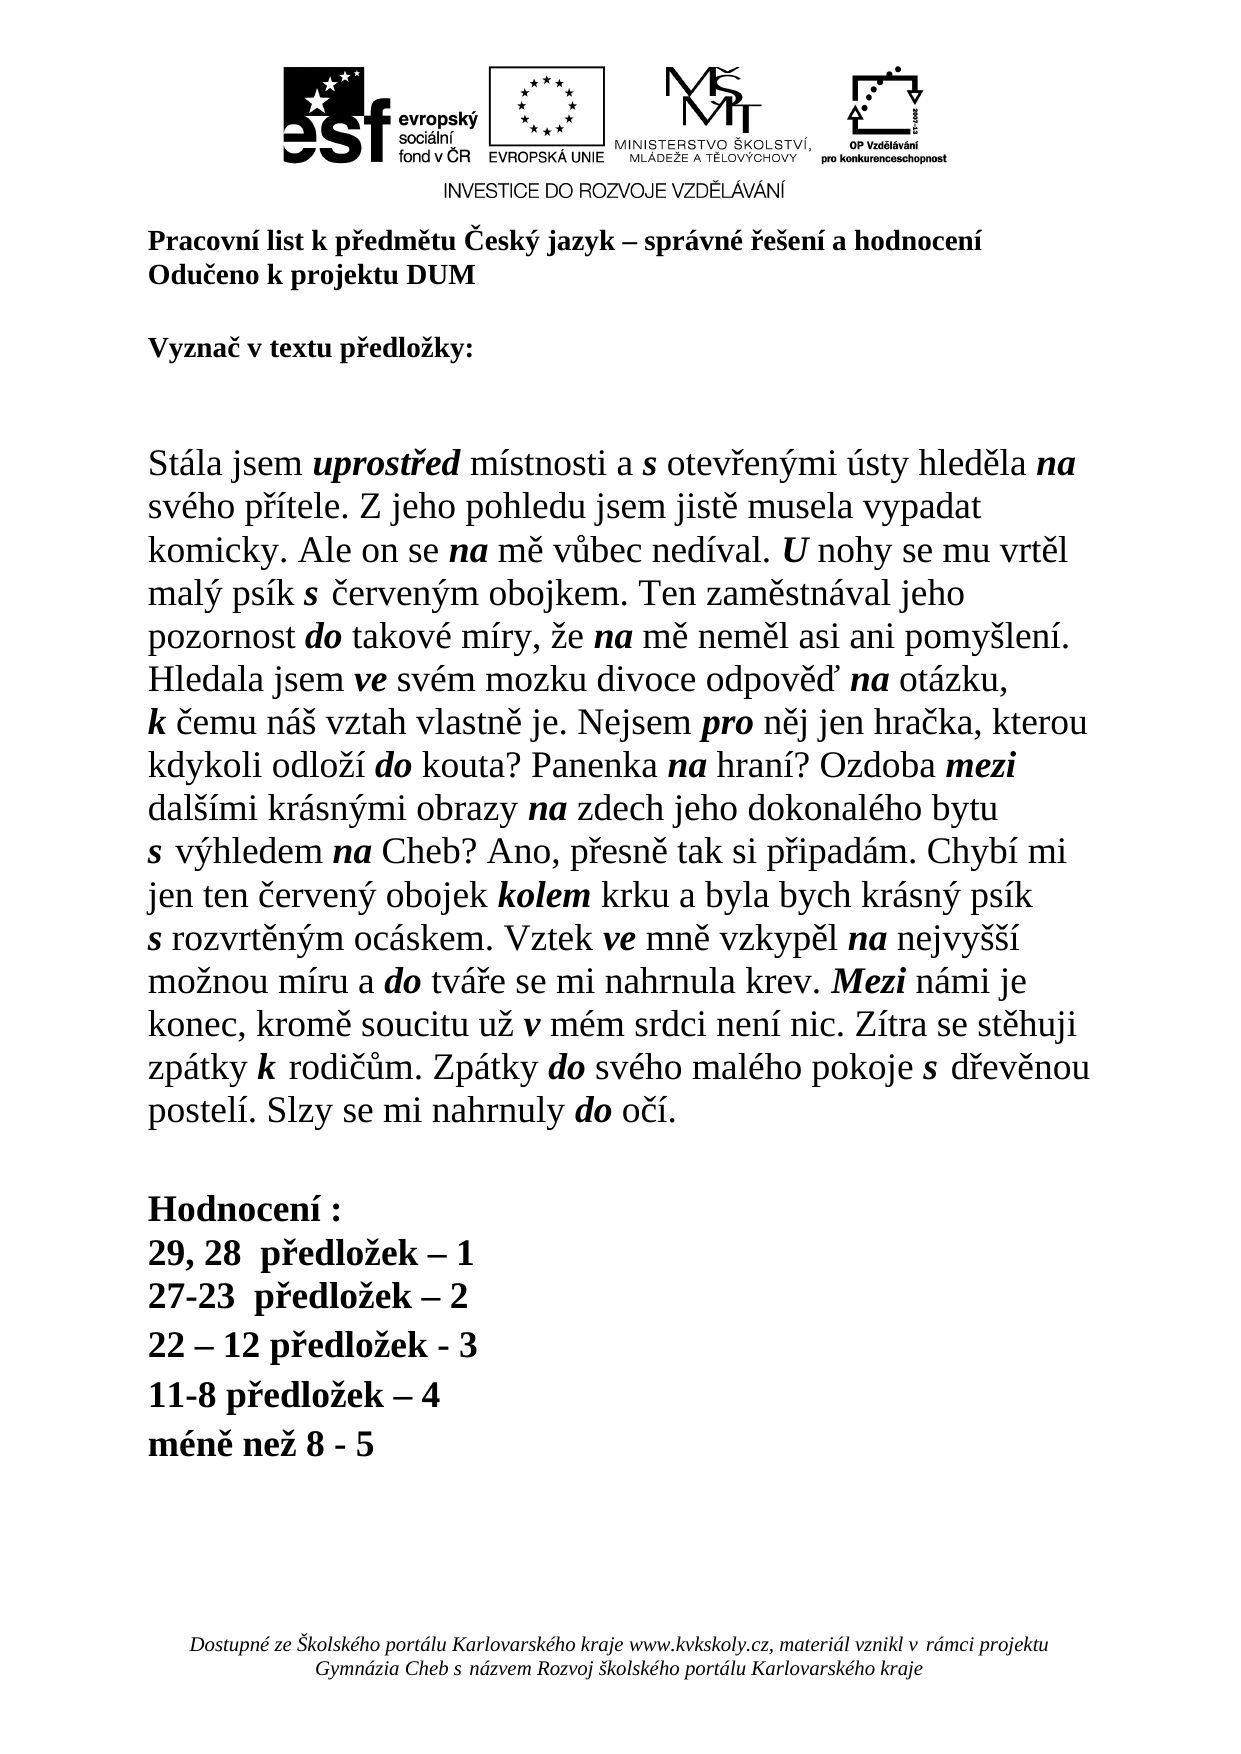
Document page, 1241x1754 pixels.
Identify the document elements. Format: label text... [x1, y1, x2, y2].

text Vyznač v textu předložky: [148, 330, 1092, 364]
text Hodnocení : 29, 28 předložek – 1 27-23 předložek – 2 [148, 1187, 1092, 1316]
text 11-8 předložek – 4 [148, 1372, 1092, 1415]
text méně než 8 - 5 [148, 1422, 1092, 1465]
picture [248, 36, 992, 222]
text Pracovní list k předmětu Český jazyk – správné řešení a hodnocení [148, 148, 1092, 257]
text 22 – 12 předložek - 3 [148, 1323, 1092, 1366]
text Stála jsem uprostřed místnosti a s otevřenými ústy hleděla na svého přítele. Z jeho pohledu jsem jistě musela vypadat komicky. Ale on se na mě vůbec nedíval. U nohy se mu vrtěl malý psík s červeným obojkem. Ten zaměstnával jeho pozornost do takové míry, že na mě neměl asi ani pomyšlení. Hledala jsem ve svém mozku divoce odpověď na otázku, k čemu náš vztah vlastně je. Nejsem pro něj jen hračka, kterou kdykoli odloží do kouta? Panenka na hraní? Ozdoba mezi dalšími krásnými obrazy na zdech jeho dokonalého bytu s výhledem na Cheb? Ano, přesně tak si připadám. Chybí mi jen ten červený obojek kolem krku a byla bych krásný psík s rozvrtěným ocáskem. Vztek ve mně vzkypěl na nejvyšší možnou míru a do tváře se mi nahrnula krev. Mezi námi je konec, kromě soucitu už v mém srdci není nic. Zítra se stěhuji zpátky k rodičům. Zpátky do svého malého pokoje s dřevěnou postelí. Slzy se mi nahrnuly do očí. [148, 441, 1092, 1131]
text Odučeno k projektu DUM [148, 257, 1092, 290]
